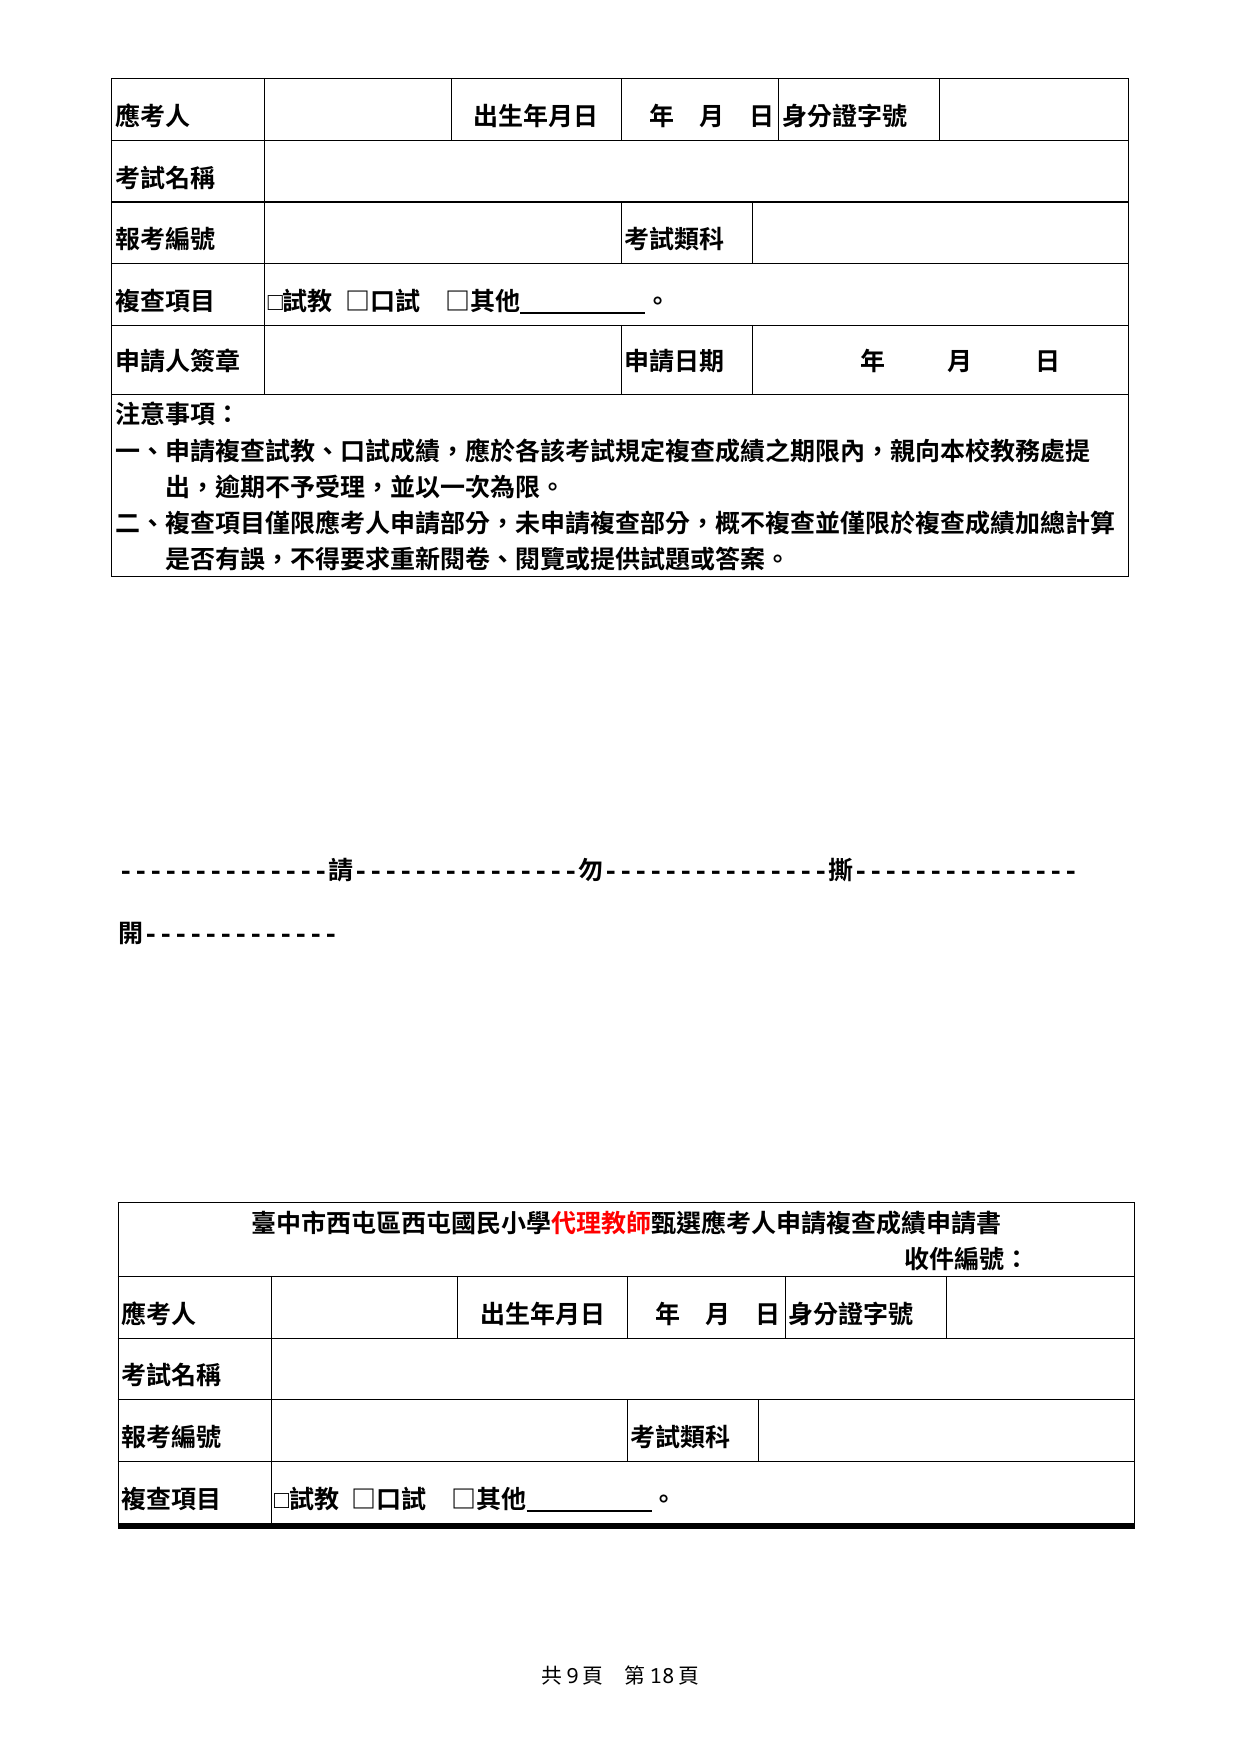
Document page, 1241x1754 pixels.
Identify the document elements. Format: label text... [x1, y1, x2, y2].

table_cell □試教 □口試 □其他 。 [265, 264, 1128, 325]
table_cell 申請日期 [622, 326, 752, 394]
table_cell 年 月 日 [628, 1277, 785, 1337]
table_cell [753, 203, 1128, 263]
table_cell [272, 1277, 457, 1337]
table_cell 注意事項： 一、申請複查試教、口試成績，應於各該考試規定複查成績之期限內，親向本校教務處提出，逾期不予受理，並以一次為限。 二、複查項目僅限應考人申請部分，未申請複查部分，概不複查並僅限於複查成績加總計算是否有誤，不得要求重新閱卷、閱覽或提供試題或答案。 [112, 395, 1128, 576]
table_cell 應考人 [112, 79, 264, 140]
table_cell 考試名稱 [119, 1339, 271, 1399]
table_cell [265, 326, 621, 394]
table_cell [265, 79, 451, 140]
table_cell 考試名稱 [112, 141, 264, 201]
table_cell [759, 1400, 1134, 1461]
table_cell 報考編號 [119, 1400, 271, 1461]
table_cell 身分證字號 [786, 1277, 946, 1337]
table_cell 身分證字號 [779, 79, 939, 140]
table_cell [940, 79, 1128, 140]
text --------------請---------------勿---------------撕---------------開------------- [118, 827, 1122, 952]
table_cell [265, 141, 1128, 201]
table_cell 應考人 [119, 1277, 271, 1337]
table_cell 出生年月日 [452, 79, 621, 140]
table_cell [272, 1339, 1134, 1399]
table_cell 年 月 日 [753, 326, 1128, 394]
table_header 臺中市西屯區西屯國民小學代理教師甄選應考人申請複查成績申請書 收件編號： [119, 1203, 1134, 1276]
table_cell 報考編號 [112, 203, 264, 263]
table_cell 複查項目 [112, 264, 264, 325]
table_cell 考試類科 [622, 203, 752, 263]
table_cell □試教 □口試 □其他 。 [272, 1462, 1134, 1522]
table_cell 複查項目 [119, 1462, 271, 1522]
table_cell 年 月 日 [622, 79, 778, 140]
table_cell 出生年月日 [458, 1277, 627, 1337]
table_cell 申請人簽章 [112, 326, 264, 394]
table_cell [272, 1400, 627, 1461]
table_cell [265, 203, 621, 263]
table_cell 考試類科 [628, 1400, 758, 1461]
table_cell [947, 1277, 1134, 1337]
